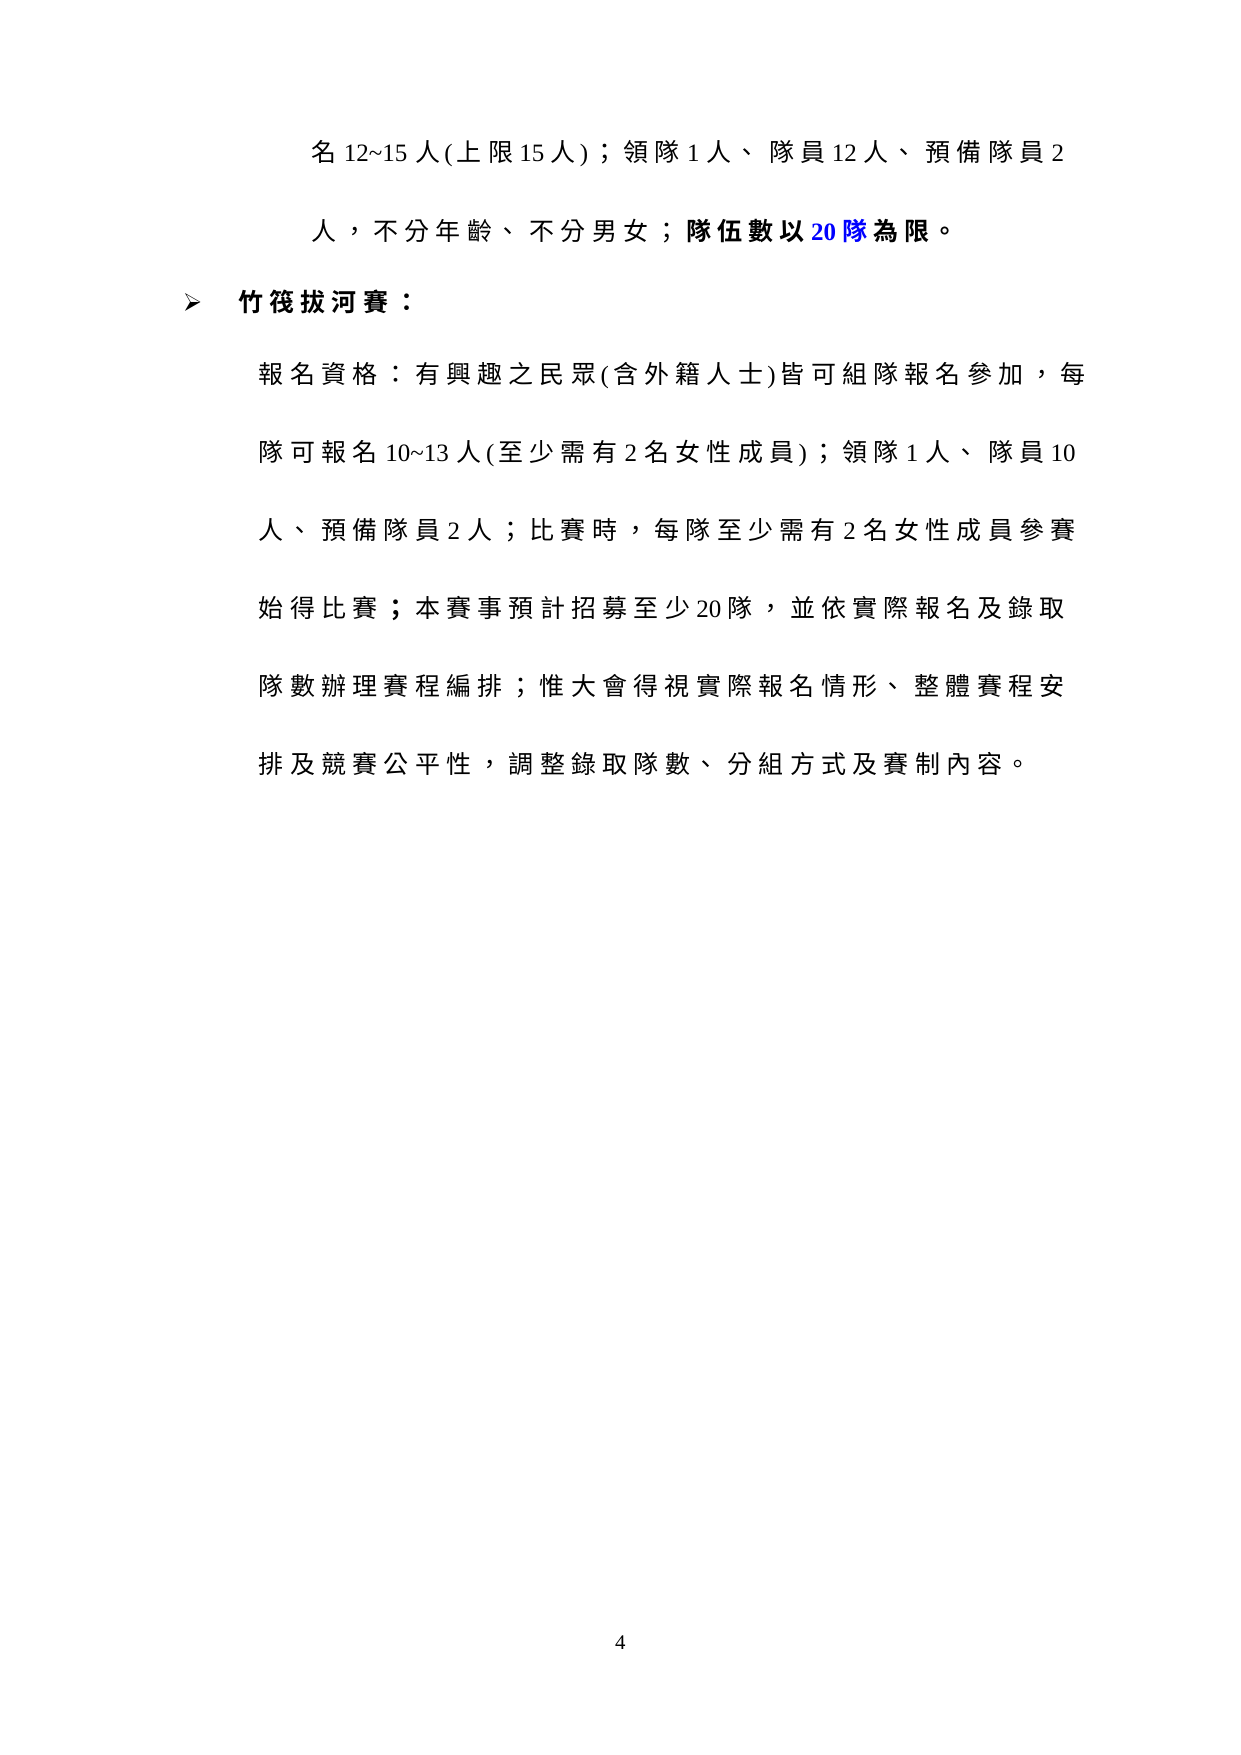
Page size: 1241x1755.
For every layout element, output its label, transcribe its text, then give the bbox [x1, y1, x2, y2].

text 報名資格：有興趣之民眾(含外籍人士)皆可組隊報名參加，每隊可報名10~13人(至少需有2名女性成員)；領隊1人、隊員10人、預備隊員2人；比賽時，每隊至少需有2名女性成員參賽始得比賽；本賽事預計招募至少20隊，並依實際報名及錄取隊數辦理賽程編排；惟大會得視實際報名情形、整體賽程安排及競賽公平性，調整錄取隊數、分組方式及賽制內容。 [252, 331, 1089, 784]
list 竹筏拔河賽： [175, 259, 1089, 321]
text 名12~15人(上限15人)；領隊1人、隊員12人、預備隊員2人，不分年齡、不分男女；隊伍數以20隊為限。 [301, 109, 1089, 250]
